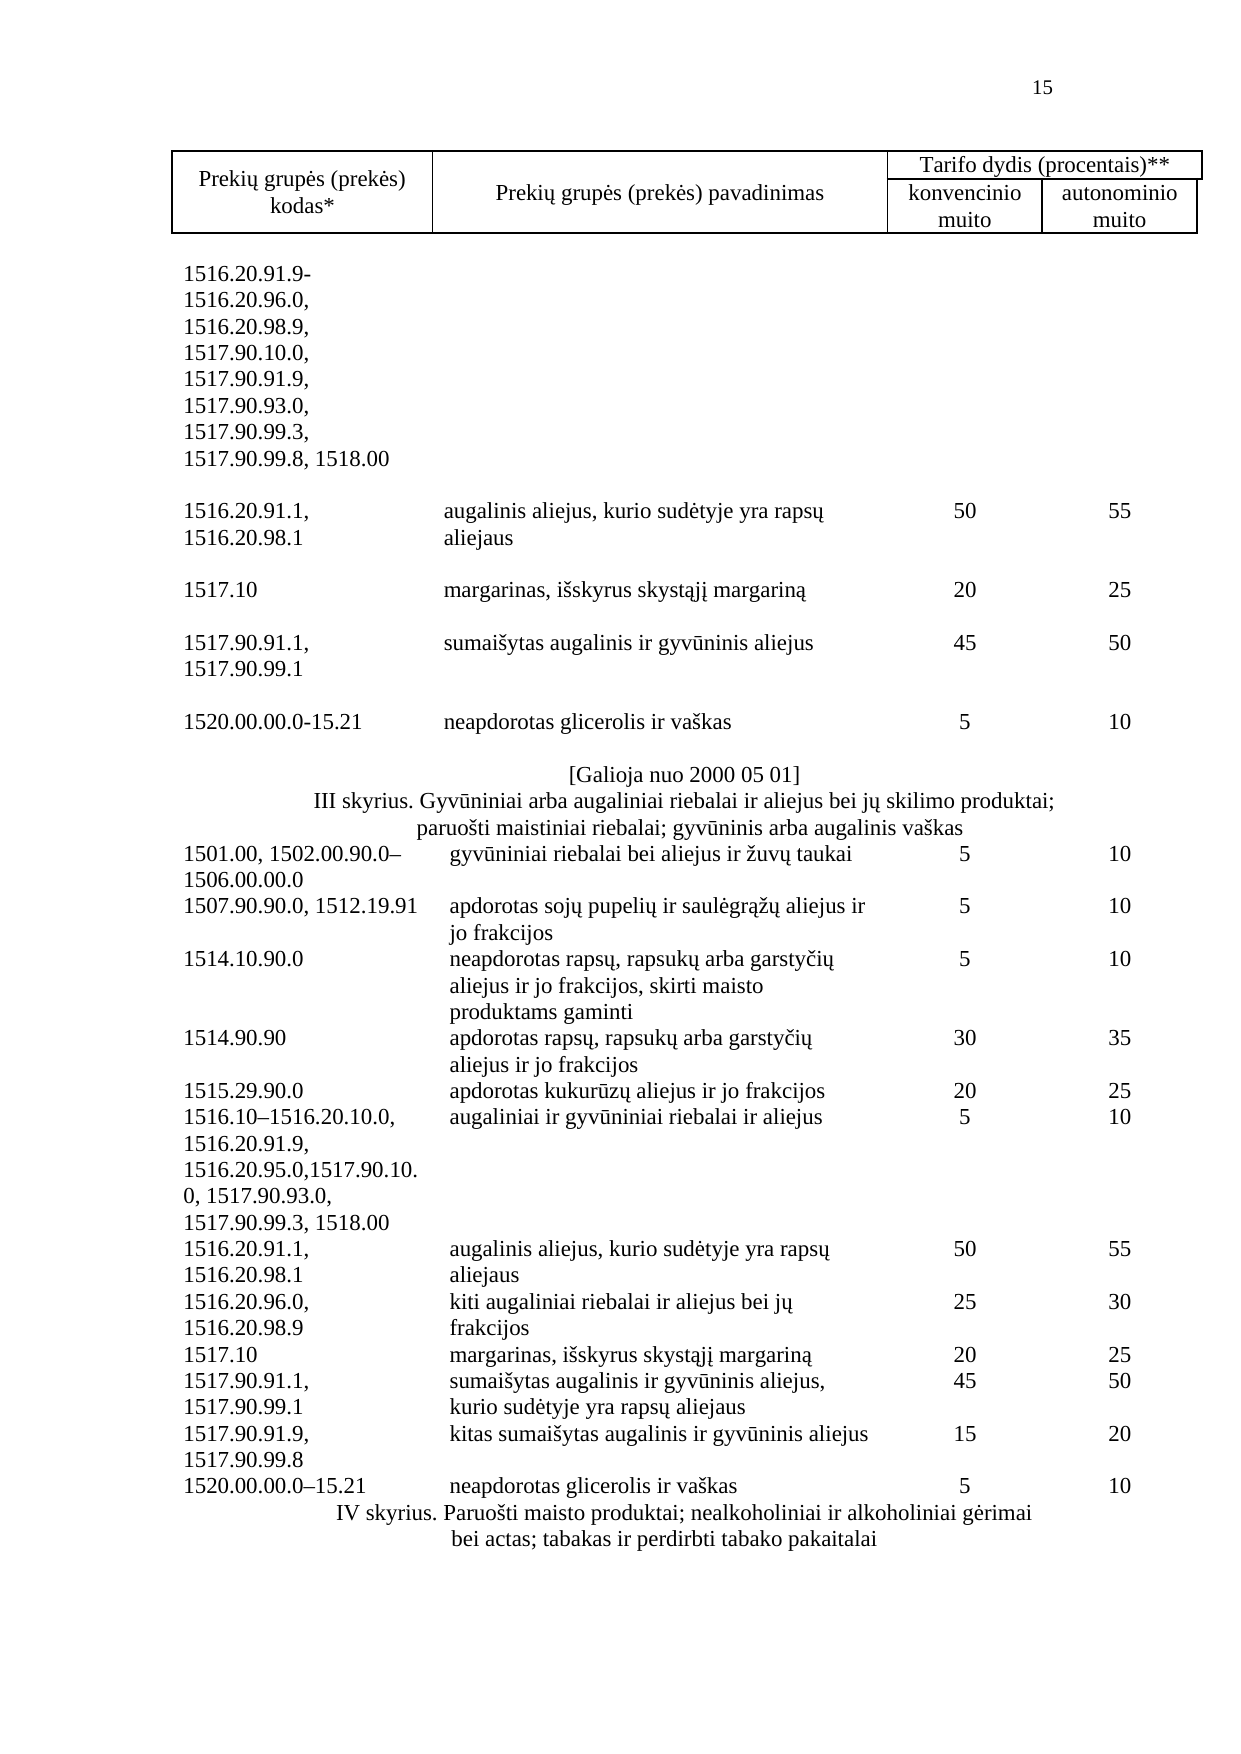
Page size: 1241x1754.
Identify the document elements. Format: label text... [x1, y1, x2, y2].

table_cell [1197, 232, 1202, 260]
table_cell [1197, 1024, 1202, 1077]
table_cell konvencinio muito [888, 180, 1041, 232]
table_cell augalinis aliejus, kurio sudėtyje yra rapsų aliejaus [432, 497, 887, 576]
table_cell 55 [1042, 497, 1197, 576]
table_cell [1197, 1473, 1202, 1499]
table_cell 10 [1042, 708, 1197, 761]
table_cell 25 [1042, 1077, 1197, 1103]
table_cell kitas sumaišytas augalinis ir gyvūninis aliejus [438, 1420, 887, 1472]
table_cell 35 [1042, 1024, 1197, 1077]
table_cell 1520.00.00.0-15.21 [172, 708, 432, 761]
table_cell neapdorotas glicerolis ir vaškas [432, 708, 887, 761]
table_header Prekių grupės (prekės) pavadinimas [433, 152, 887, 232]
table_cell 1514.10.90.0 [172, 945, 438, 1024]
table_cell 45 [887, 629, 1042, 708]
table_cell [172, 1551, 432, 1578]
table_header Tarifo dydis (procentais)** [888, 152, 1201, 178]
table_cell [887, 1551, 1042, 1578]
table_cell 1517.90.91.1, 1517.90.99.1 [172, 1367, 438, 1420]
table_header Prekių grupės (prekės) kodas* [173, 152, 432, 232]
table_cell margarinas, išskyrus skystąjį margariną [432, 576, 887, 629]
table_cell [1197, 576, 1202, 629]
table_cell [1197, 893, 1202, 945]
table_cell 1516.20.96.0, 1516.20.98.9 [172, 1288, 438, 1341]
table_cell 55 [1042, 1235, 1197, 1288]
table_cell 10 [1042, 840, 1197, 893]
table_cell 10 [1042, 945, 1197, 1024]
table_cell sumaišytas augalinis ir gyvūninis aliejus, kurio sudėtyje yra rapsų aliejaus [438, 1367, 887, 1420]
table_cell 1515.29.90.0 [172, 1077, 438, 1103]
table_cell 50 [887, 1235, 1042, 1288]
table_cell 1501.00, 1502.00.90.0–1506.00.00.0 [172, 840, 438, 893]
table_cell [432, 234, 887, 260]
table_cell [1197, 629, 1202, 708]
table_cell 1517.10 [172, 1341, 438, 1367]
table_cell 20 [887, 1341, 1042, 1367]
table_cell [1197, 1367, 1202, 1420]
table_cell autonominio muito [1043, 180, 1196, 232]
table_cell 5 [887, 708, 1042, 761]
table_cell 5 [887, 840, 1042, 893]
table_cell 10 [1042, 893, 1197, 945]
table_cell [1197, 1077, 1202, 1103]
table_cell 50 [1042, 629, 1197, 708]
table_cell [1197, 708, 1202, 761]
table_cell 20 [887, 1077, 1042, 1103]
table_cell 20 [1042, 1420, 1197, 1472]
table_cell apdorotas rapsų, rapsukų arba garstyčių aliejus ir jo frakcijos [438, 1024, 887, 1077]
table_cell 25 [887, 1288, 1042, 1341]
table_cell 30 [1042, 1288, 1197, 1341]
table_cell kiti augaliniai riebalai ir aliejus bei jų frakcijos [438, 1288, 887, 1341]
table_cell 1514.90.90 [172, 1024, 438, 1077]
table_cell [1197, 1235, 1202, 1288]
table_cell [432, 1551, 887, 1578]
table_cell [1197, 497, 1202, 576]
table_cell [1197, 1551, 1202, 1578]
table_cell [1197, 787, 1202, 840]
table_cell sumaišytas augalinis ir gyvūninis aliejus [432, 629, 887, 708]
table_cell [1042, 260, 1197, 497]
table_cell 1517.10 [172, 576, 432, 629]
table_cell margarinas, išskyrus skystąjį margariną [438, 1341, 887, 1367]
table_cell 45 [887, 1367, 1042, 1420]
table_cell 1516.20.91.9-1516.20.96.0, 1516.20.98.9, 1517.90.10.0, 1517.90.91.9, 1517.90.93.0, 1517.90.99.3, 1517.90.99.8, 1518.00 [172, 260, 432, 497]
table_cell [432, 260, 887, 497]
table_cell [1197, 1420, 1202, 1472]
table_cell 10 [1042, 1104, 1197, 1235]
table_cell III skyrius. Gyvūniniai arba augaliniai riebalai ir aliejus bei jų skilimo produktai; paruošti maistiniai riebalai; gyvūninis arba augalinis vaškas [172, 787, 1197, 840]
table_cell [1197, 1499, 1202, 1551]
table_cell 1507.90.90.0, 1512.19.91 [172, 893, 438, 945]
table_cell neapdorotas glicerolis ir vaškas [438, 1473, 887, 1499]
table_cell [1197, 260, 1202, 497]
table_cell [1197, 761, 1202, 787]
table_cell 1516.20.91.1, 1516.20.98.1 [172, 497, 432, 576]
table_cell 25 [1042, 576, 1197, 629]
table_cell 5 [887, 1473, 1042, 1499]
table_cell 50 [1042, 1367, 1197, 1420]
table_cell 10 [1042, 1473, 1197, 1499]
table_cell 1517.90.91.1, 1517.90.99.1 [172, 629, 432, 708]
table_cell [887, 260, 1042, 497]
table_cell 15 [887, 1420, 1042, 1472]
table_cell [1197, 945, 1202, 1024]
table_cell 1520.00.00.0–15.21 [172, 1473, 438, 1499]
table_cell 1516.10–1516.20.10.0, 1516.20.91.9, 1516.20.95.0,1517.90.10.0, 1517.90.93.0, 1517.90.99.3, 1518.00 [172, 1104, 438, 1235]
table_cell 1517.90.91.9, 1517.90.99.8 [172, 1420, 438, 1472]
table_cell 5 [887, 945, 1042, 1024]
table_cell 5 [887, 1104, 1042, 1235]
table_cell [1042, 234, 1197, 260]
table_cell augaliniai ir gyvūniniai riebalai ir aliejus [438, 1104, 887, 1235]
table_cell [1197, 1104, 1202, 1235]
table_cell 5 [887, 893, 1042, 945]
table_cell [1197, 840, 1202, 893]
table_cell apdorotas kukurūzų aliejus ir jo frakcijos [438, 1077, 887, 1103]
table_cell 20 [887, 576, 1042, 629]
table_cell [172, 234, 432, 260]
table_cell augalinis aliejus, kurio sudėtyje yra rapsų aliejaus [438, 1235, 887, 1288]
table_cell [1197, 1341, 1202, 1367]
table_cell [1042, 1551, 1197, 1578]
table_cell [Galioja nuo 2000 05 01] [172, 761, 1197, 787]
table_cell neapdorotas rapsų, rapsukų arba garstyčių aliejus ir jo frakcijos, skirti maisto produktams gaminti [438, 945, 887, 1024]
table_cell [1198, 180, 1202, 232]
table_cell 25 [1042, 1341, 1197, 1367]
table_cell [887, 234, 1042, 260]
table_cell 30 [887, 1024, 1042, 1077]
table_cell [1197, 1288, 1202, 1341]
table_cell 1516.20.91.1, 1516.20.98.1 [172, 1235, 438, 1288]
table_cell 50 [887, 497, 1042, 576]
table_cell gyvūniniai riebalai bei aliejus ir žuvų taukai [438, 840, 887, 893]
table_cell IV skyrius. Paruošti maisto produktai; nealkoholiniai ir alkoholiniai gėrimai bei actas; tabakas ir perdirbti tabako pakaitalai [172, 1499, 1197, 1551]
table_cell apdorotas sojų pupelių ir saulėgrąžų aliejus ir jo frakcijos [438, 893, 887, 945]
